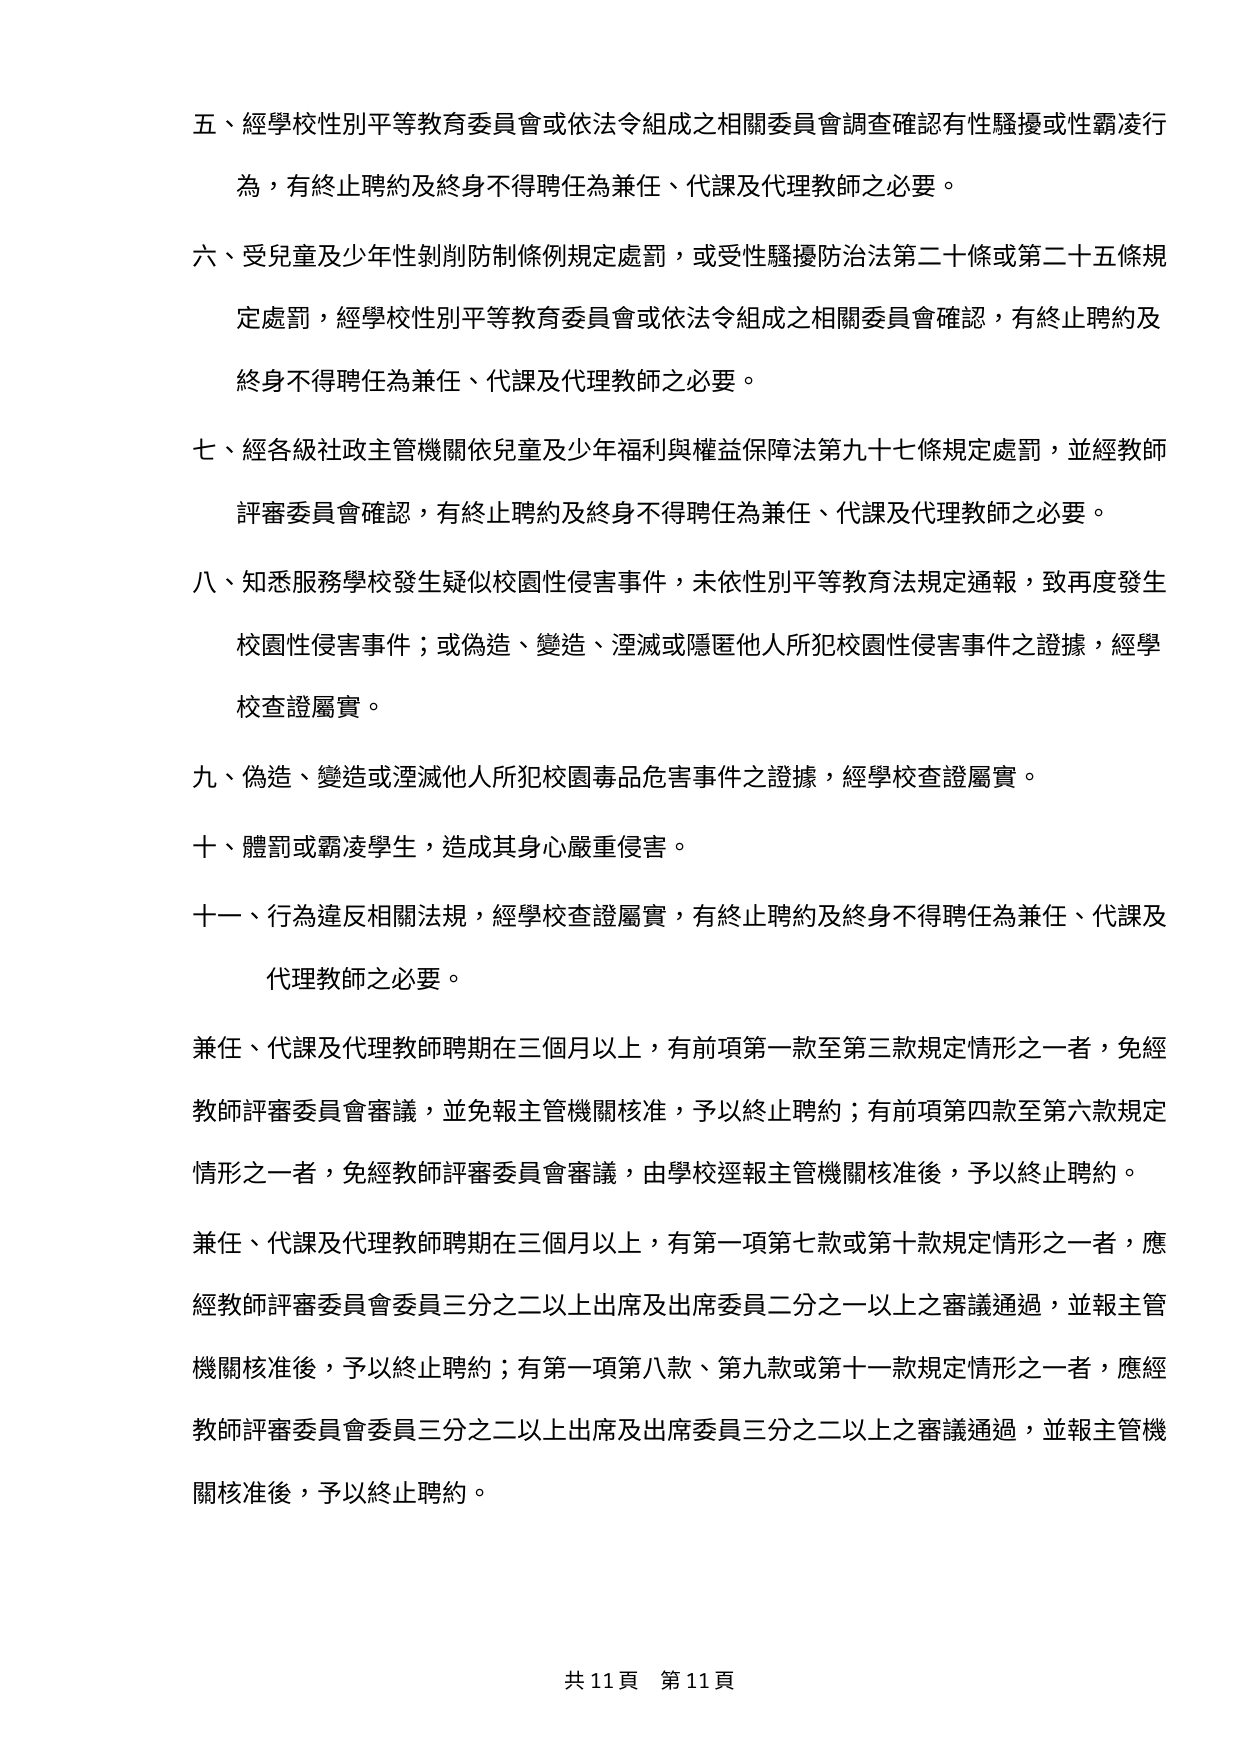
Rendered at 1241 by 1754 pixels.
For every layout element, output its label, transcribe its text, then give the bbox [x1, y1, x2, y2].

text 五、經學校性別平等教育委員會或依法令組成之相關委員會調查確認有性騷擾或性霸凌行為，有終止聘約及終身不得聘任為兼任、代課及代理教師之必要。 [192, 81, 1181, 206]
text 十一、行為違反相關法規，經學校查證屬實，有終止聘約及終身不得聘任為兼任、代課及代理教師之必要。 [192, 873, 1181, 998]
text 八、知悉服務學校發生疑似校園性侵害事件，未依性別平等教育法規定通報，致再度發生校園性侵害事件；或偽造、變造、湮滅或隱匿他人所犯校園性侵害事件之證據，經學校查證屬實。 [192, 539, 1181, 727]
text 兼任、代課及代理教師聘期在三個月以上，有前項第一款至第三款規定情形之一者，免經教師評審委員會審議，並免報主管機關核准，予以終止聘約；有前項第四款至第六款規定情形之一者，免經教師評審委員會審議，由學校逕報主管機關核准後，予以終止聘約。 [192, 1005, 1181, 1193]
text 七、經各級社政主管機關依兒童及少年福利與權益保障法第九十七條規定處罰，並經教師評審委員會確認，有終止聘約及終身不得聘任為兼任、代課及代理教師之必要。 [192, 407, 1181, 532]
text 六、受兒童及少年性剝削防制條例規定處罰，或受性騷擾防治法第二十條或第二十五條規定處罰，經學校性別平等教育委員會或依法令組成之相關委員會確認，有終止聘約及終身不得聘任為兼任、代課及代理教師之必要。 [192, 213, 1181, 400]
text 十、體罰或霸凌學生，造成其身心嚴重侵害。 [192, 803, 1181, 866]
text 兼任、代課及代理教師聘期在三個月以上，有第一項第七款或第十款規定情形之一者，應經教師評審委員會委員三分之二以上出席及出席委員二分之一以上之審議通過，並報主管機關核准後，予以終止聘約；有第一項第八款、第九款或第十一款規定情形之一者，應經教師評審委員會委員三分之二以上出席及出席委員三分之二以上之審議通過，並報主管機關核准後，予以終止聘約。 [192, 1200, 1181, 1512]
text 九、偽造、變造或湮滅他人所犯校園毒品危害事件之證據，經學校查證屬實。 [192, 734, 1181, 796]
